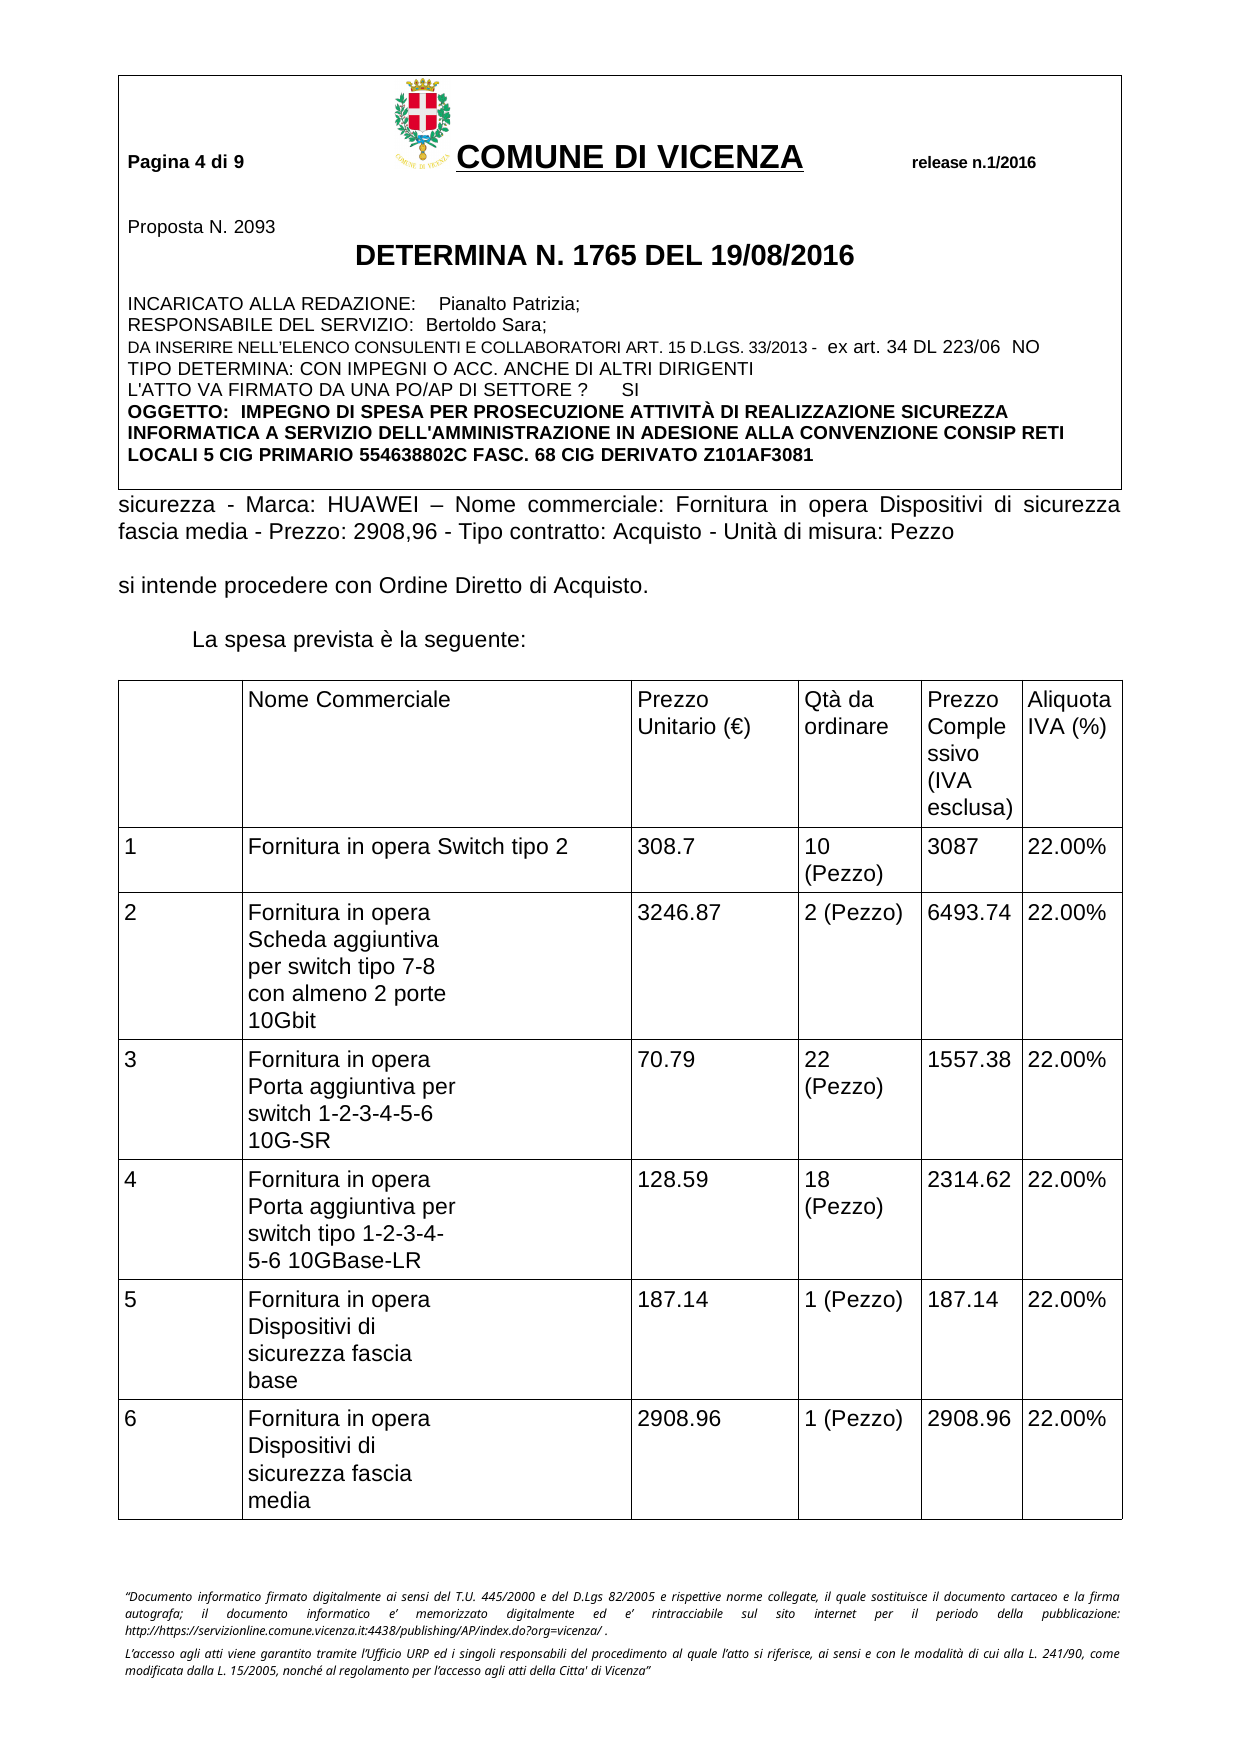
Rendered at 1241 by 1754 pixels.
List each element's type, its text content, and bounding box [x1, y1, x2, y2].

table_header [119, 681, 242, 827]
table_header Nome Commerciale [243, 681, 631, 827]
text si intende procedere con Ordine Diretto di Acquisto. [118, 571, 1122, 598]
table_cell 187,14 [922, 1280, 1022, 1399]
table_header Aliquota IVA (%) [1023, 681, 1122, 827]
text La spesa prevista è la seguente: [118, 625, 1122, 652]
table_cell 22,00% [1023, 1040, 1122, 1159]
table_cell 128,59 [632, 1160, 798, 1279]
table_cell 308,7 [632, 828, 798, 892]
table_cell Fornitura in opera Porta aggiuntiva per switch 1-2-3-4-5-6 10G-SR [243, 1040, 631, 1159]
table_cell 4 [119, 1160, 242, 1279]
table_cell 1557,38 [922, 1040, 1022, 1159]
table_cell 2908,96 [922, 1400, 1022, 1519]
table_cell 18 (Pezzo) [799, 1160, 921, 1279]
table_cell 187,14 [632, 1280, 798, 1399]
table_cell 5 [119, 1280, 242, 1399]
table_cell 10 (Pezzo) [799, 828, 921, 892]
table_cell 2908,96 [632, 1400, 798, 1519]
picture [394, 78, 451, 169]
table_cell 1 [119, 828, 242, 892]
table_header Qtà da ordinare [799, 681, 921, 827]
table_cell 22,00% [1023, 893, 1122, 1039]
table_cell Fornitura in opera Porta aggiuntiva per switch tipo 1-2-3-4- 5-6 10GBase-LR [243, 1160, 631, 1279]
table_cell 22 (Pezzo) [799, 1040, 921, 1159]
text sicurezza - Marca: HUAWEI – Nome commerciale: Fornitura in opera Dispositivi di sicurezza fascia media - Prezzo: 2908,96 - Tipo contratto: Acquisto - Unità di misura: Pezzo [118, 490, 1122, 544]
table_cell 6493,74 [922, 893, 1022, 1039]
table_cell Fornitura in opera Scheda aggiuntiva per switch tipo 7-8 con almeno 2 porte 10Gbit [243, 893, 631, 1039]
table_cell 2314,62 [922, 1160, 1022, 1279]
table_header Prezzo Unitario (€) [632, 681, 798, 827]
table_cell 70,79 [632, 1040, 798, 1159]
table_cell 2 (Pezzo) [799, 893, 921, 1039]
table_cell Fornitura in opera Dispositivi di sicurezza fascia media [243, 1400, 631, 1519]
table_cell 3 [119, 1040, 242, 1159]
table_cell 1 (Pezzo) [799, 1400, 921, 1519]
table_cell 22,00% [1023, 828, 1122, 892]
table_cell 22,00% [1023, 1280, 1122, 1399]
table_cell 3246,87 [632, 893, 798, 1039]
table_cell Fornitura in opera Switch tipo 2 [243, 828, 631, 892]
table_cell 2 [119, 893, 242, 1039]
table_cell 3087 [922, 828, 1022, 892]
table_cell 22,00% [1023, 1400, 1122, 1519]
table_cell Fornitura in opera Dispositivi di sicurezza fascia base [243, 1280, 631, 1399]
table_header Prezzo Complessivo (IVA esclusa) [922, 681, 1022, 827]
table_cell 1 (Pezzo) [799, 1280, 921, 1399]
table_cell 22,00% [1023, 1160, 1122, 1279]
table_cell 6 [119, 1400, 242, 1519]
